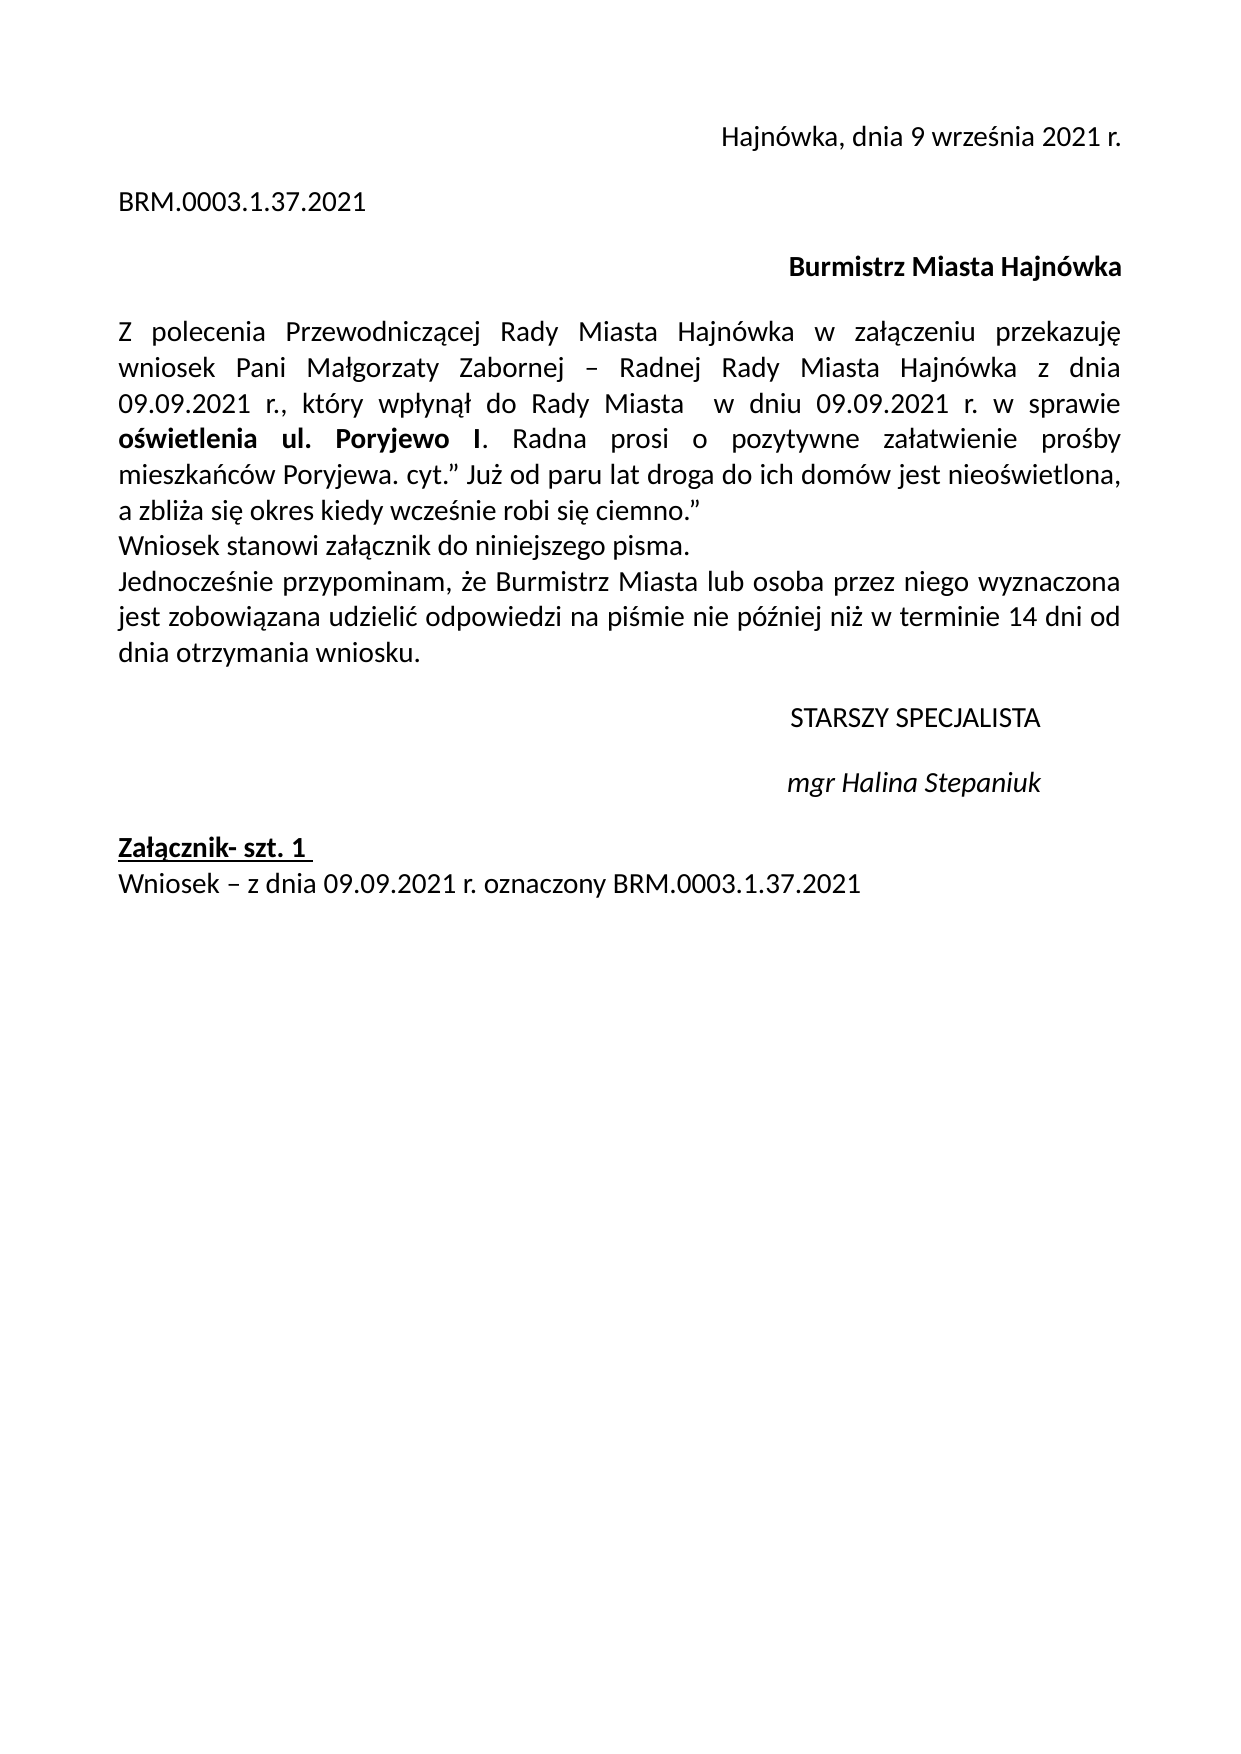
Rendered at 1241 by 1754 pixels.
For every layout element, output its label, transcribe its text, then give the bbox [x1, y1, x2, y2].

text Wniosek – z dnia 09.09.2021 r. oznaczony BRM.0003.1.37.2021 [118, 865, 1122, 901]
text mgr Halina Stepaniuk [709, 764, 1122, 800]
text Załącznik- szt. 1 [118, 829, 1122, 865]
text Wniosek stanowi załącznik do niniejszego pisma. [118, 527, 1122, 563]
text STARSZY SPECJALISTA [709, 699, 1122, 735]
text Z polecenia Przewodniczącej Rady Miasta Hajnówka w załączeniu przekazuję wniosek Pani Małgorzaty Zabornej – Radnej Rady Miasta Hajnówka z dnia 09.09.2021 r., który wpłynął do Rady Miasta w dniu 09.09.2021 r. w sprawie oświetlenia ul. Poryjewo I. Radna prosi o pozytywne załatwienie prośby mieszkańców Poryjewa. cyt.” Już od paru lat droga do ich domów jest nieoświetlona, a zbliża się okres kiedy wcześnie robi się ciemno.” [118, 313, 1122, 527]
text Hajnówka, dnia 9 września 2021 r. [118, 118, 1122, 154]
text Burmistrz Miasta Hajnówka [118, 248, 1122, 284]
text BRM.0003.1.37.2021 [118, 183, 1122, 219]
text Jednocześnie przypominam, że Burmistrz Miasta lub osoba przez niego wyznaczona jest zobowiązana udzielić odpowiedzi na piśmie nie później niż w terminie 14 dni od dnia otrzymania wniosku. [118, 563, 1122, 670]
